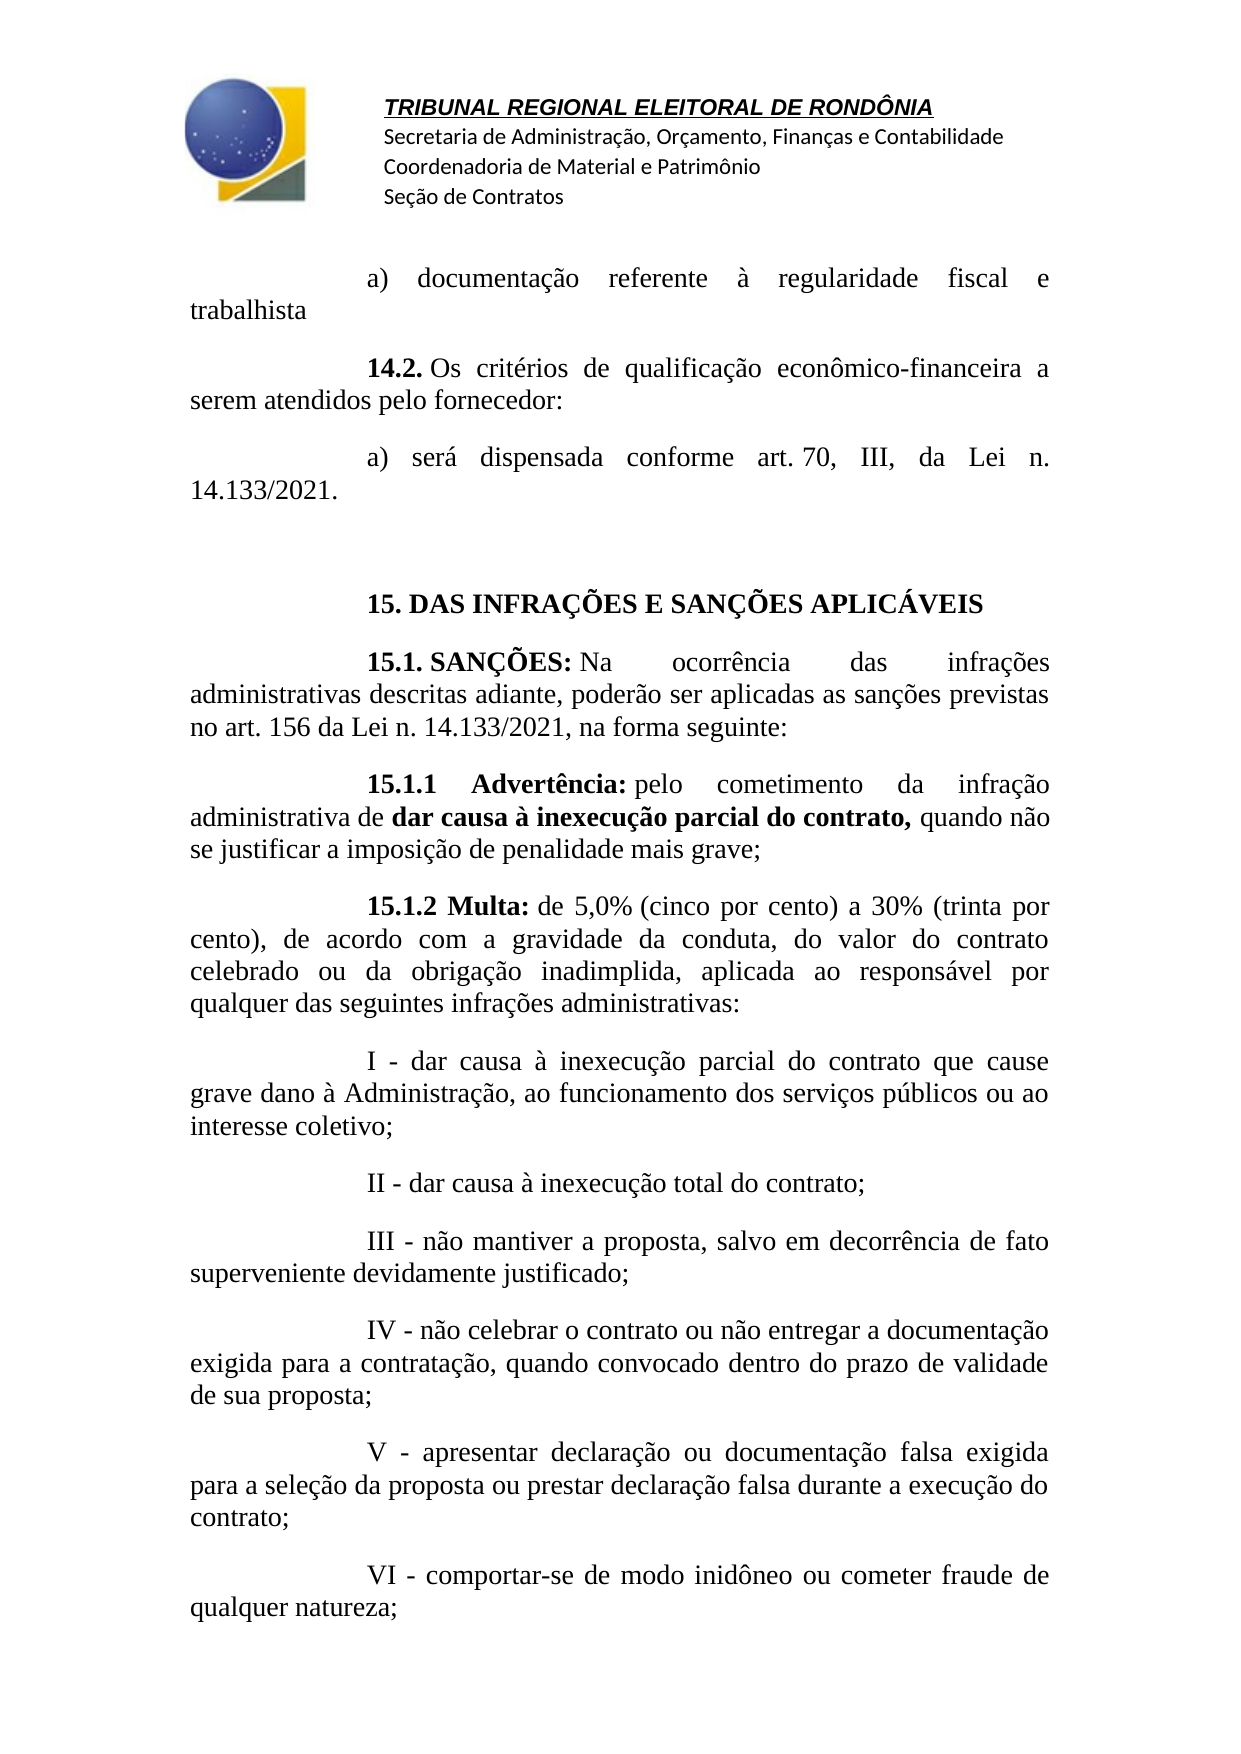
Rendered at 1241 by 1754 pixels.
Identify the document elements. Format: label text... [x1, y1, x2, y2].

text II - dar causa à inexecução total do contrato; [190, 1166, 1051, 1198]
text I - dar causa à inexecução parcial do contrato que cause grave dano à Administração, ao funcionamento dos serviços públicos ou ao interesse coletivo; [190, 1044, 1051, 1141]
text V - apresentar declaração ou documentação falsa exigida para a seleção da proposta ou prestar declaração falsa durante a execução do contrato; [190, 1436, 1051, 1533]
text 14.2. Os critérios de qualificação econômico-financeira a serem atendidos pelo fornecedor: [190, 351, 1051, 415]
text a) será dispensada conforme art. 70, III, da Lei n. 14.133/2021. [190, 440, 1051, 505]
text a) documentação referente à regularidade fiscal e trabalhista [190, 261, 1051, 326]
text 15.1.1 Advertência: pelo cometimento da infração administrativa de dar causa à inexecução parcial do contrato, quando não se justificar a imposição de penalidade mais grave; [190, 767, 1051, 864]
text III - não mantiver a proposta, salvo em decorrência de fato superveniente devidamente justificado; [190, 1223, 1051, 1288]
text 15. DAS INFRAÇÕES E SANÇÕES APLICÁVEIS [190, 588, 1051, 620]
text 15.1. SANÇÕES: Na ocorrência das infrações administrativas descritas adiante, poderão ser aplicadas as sanções previstas no art. 156 da Lei n. 14.133/2021, na forma seguinte: [190, 645, 1051, 742]
text IV - não celebrar o contrato ou não entregar a documentação exigida para a contratação, quando convocado dentro do prazo de validade de sua proposta; [190, 1313, 1051, 1411]
text VI - comportar-se de modo inidôneo ou cometer fraude de qualquer natureza; [190, 1558, 1051, 1622]
text 15.1.2 Multa: de 5,0% (cinco por cento) a 30% (trinta por cento), de acordo com a gravidade da conduta, do valor do contrato celebrado ou da obrigação inadimplida, aplicada ao responsável por qualquer das seguintes infrações administrativas: [190, 889, 1051, 1019]
